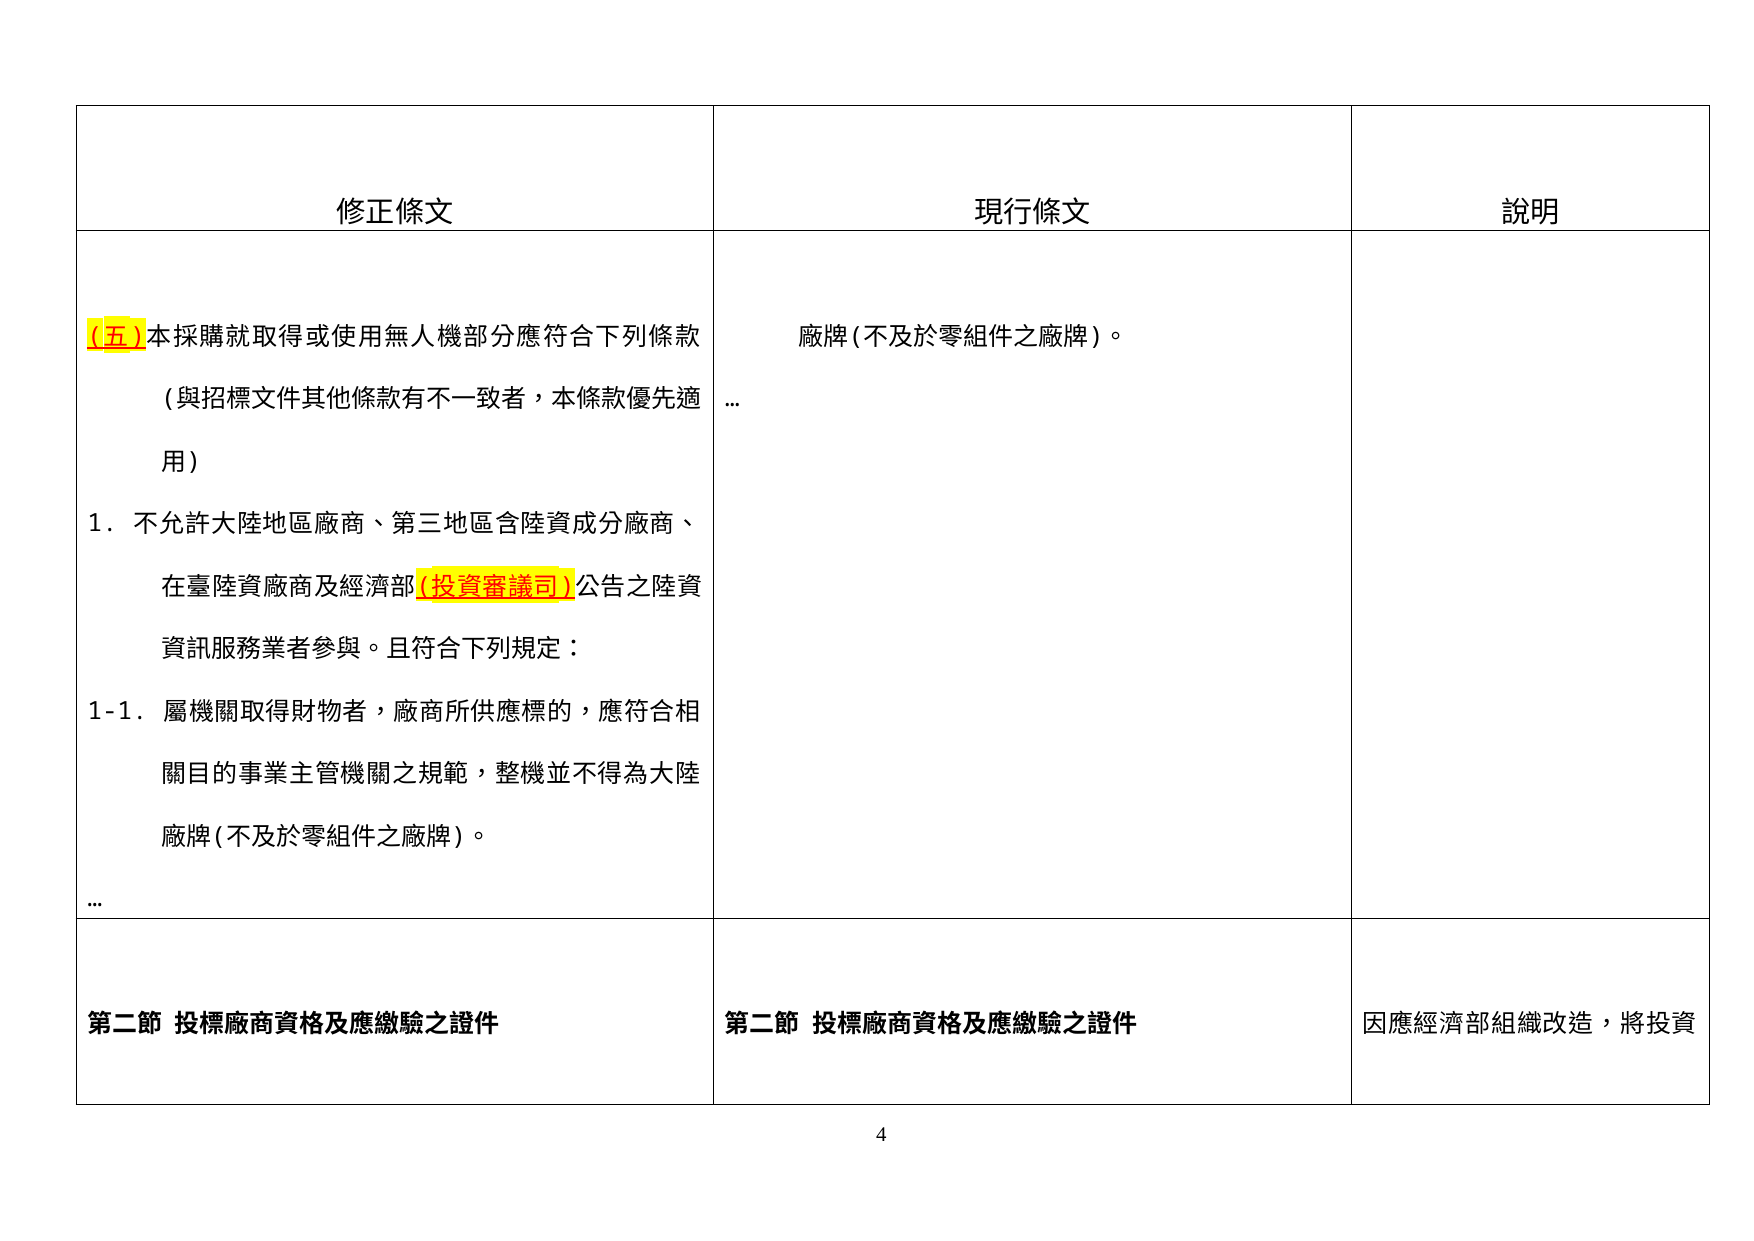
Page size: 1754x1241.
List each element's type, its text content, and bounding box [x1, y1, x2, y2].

table_cell 第二節 投標廠商資格及應繳驗之證件 [714, 919, 1351, 1104]
table_header 現行條文 [714, 106, 1351, 230]
table_cell 因應經濟部組織改造，將投資 [1352, 919, 1709, 1104]
table_cell 第二節 投標廠商資格及應繳驗之證件 [77, 919, 713, 1104]
table_header 說明 [1352, 106, 1709, 230]
table_cell [1352, 231, 1709, 918]
table_header 修正條文 [77, 106, 713, 230]
table_cell 廠牌(不及於零組件之廠牌)。 … [714, 231, 1351, 918]
table_cell (五)本採購就取得或使用無人機部分應符合下列條款(與招標文件其他條款有不一致者，本條款優先適用) 1. 不允許大陸地區廠商、第三地區含陸資成分廠商、在臺陸資廠商及經濟部(投資審議司)公告之陸資資訊服務業者參與。且符合下列規定： 1-1. 屬機關取得財物者，廠商所供應標的，應符合相關目的事業主管機關之規範，整機並不得為大陸廠牌(不及於零組件之廠牌)。 … [77, 231, 713, 918]
